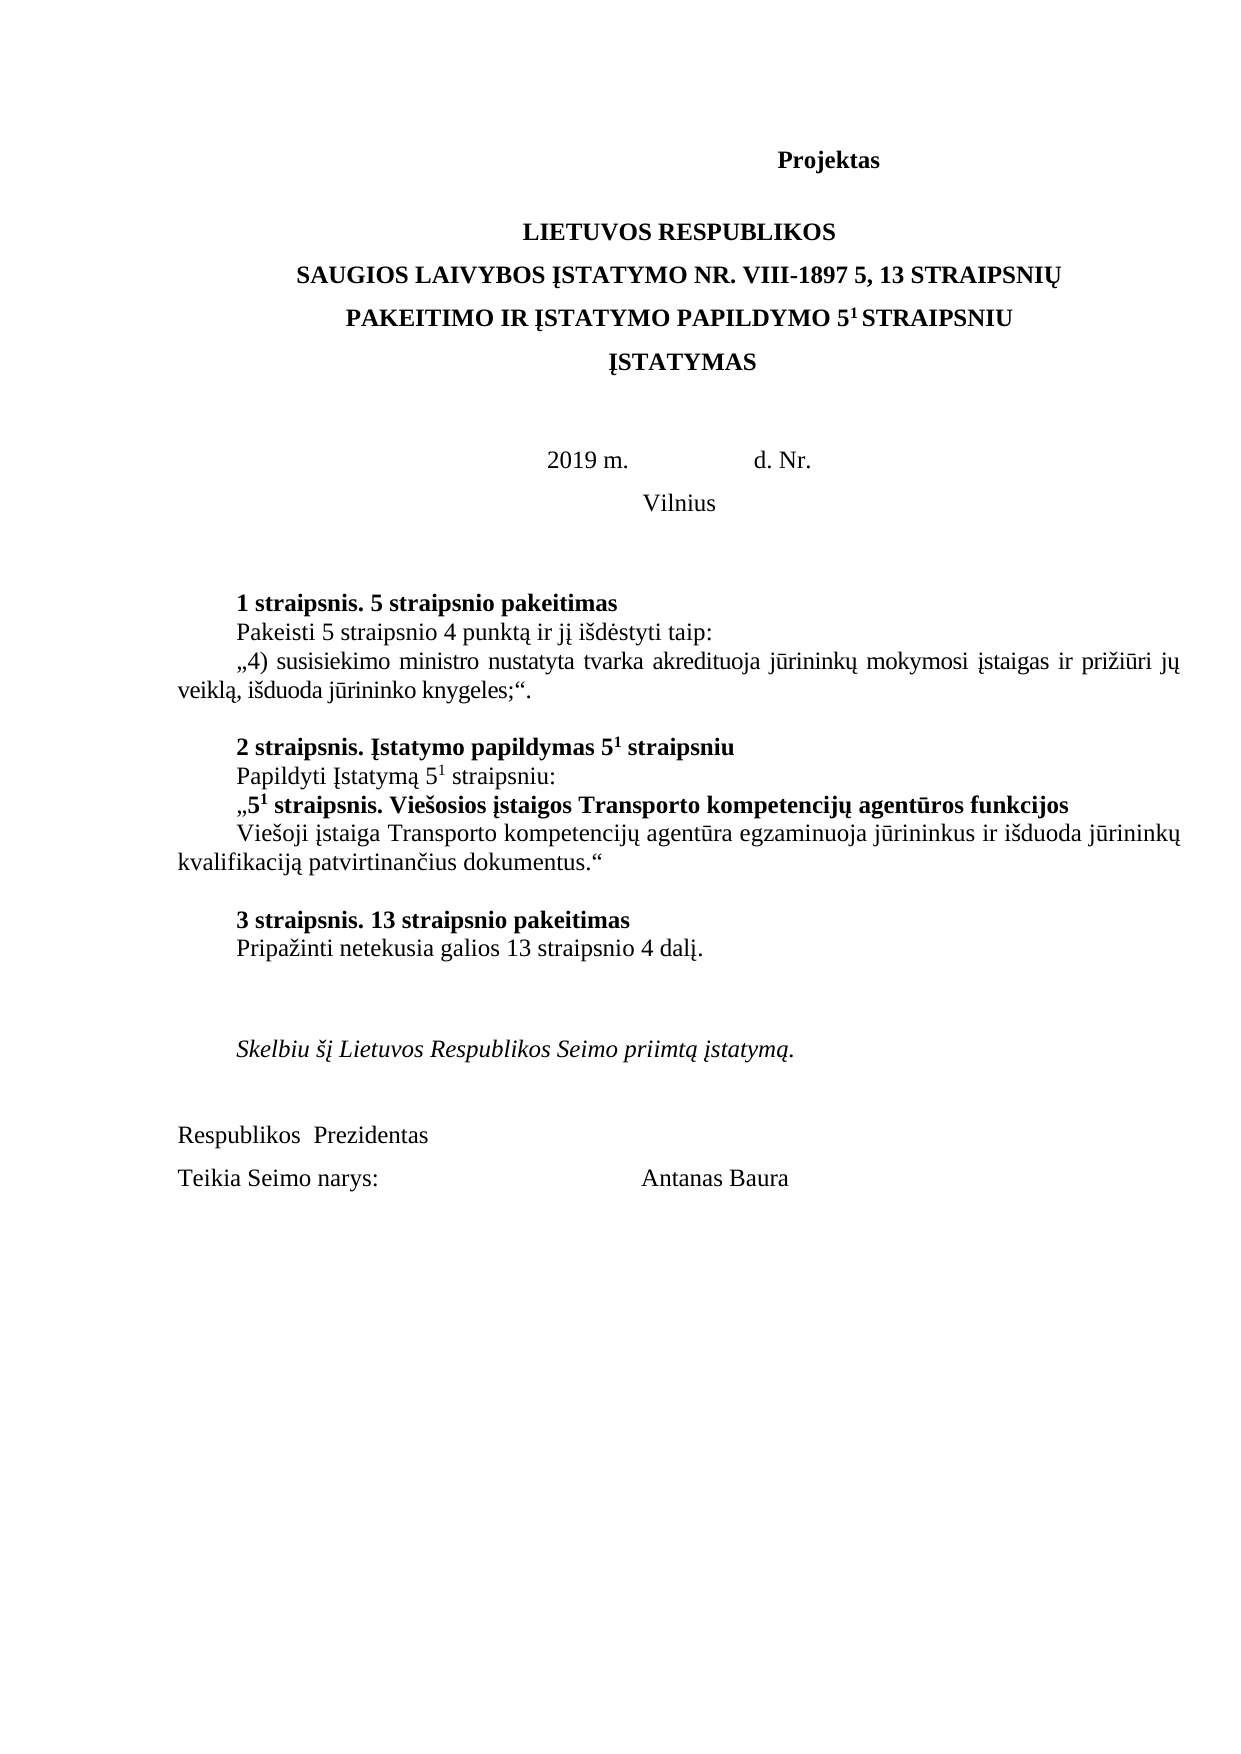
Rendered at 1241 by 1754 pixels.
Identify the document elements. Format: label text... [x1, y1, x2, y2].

text Vilnius [177, 488, 1181, 517]
text SAUGIOS LAIVYBOS ĮSTATYMO Nr. VIII-1897 5, 13 STRAIPSNIŲ [177, 260, 1181, 289]
text „4) susisiekimo ministro nustatyta tvarka akredituoja jūrininkų mokymosi įstaigas ir prižiūri jų veiklą, išduoda jūrininko knygeles;“. [177, 646, 1181, 703]
text 1 straipsnis. 5 straipsnio pakeitimas [177, 588, 1181, 617]
text 2 straipsnis. Įstatymo papildymas 51 straipsniu [177, 732, 1181, 761]
text 2019 m. d. Nr. [177, 445, 1181, 473]
text ĮSTATYMAS [177, 347, 1181, 375]
text Pripažinti netekusia galios 13 straipsnio 4 dalį. [177, 933, 1181, 962]
text PAKEITIMO ir įstatymo papildymo 51 straipsniu [177, 303, 1181, 332]
text 3 straipsnis. 13 straipsnio pakeitimas [177, 905, 1181, 933]
text Papildyti Įstatymą 51 straipsniu: [177, 761, 1181, 790]
text Viešoji įstaiga Transporto kompetencijų agentūra egzaminuoja jūrininkus ir išduoda jūrininkų kvalifikaciją patvirtinančius dokumentus.“ [177, 818, 1181, 876]
text Projektas [702, 145, 1181, 174]
text „51 straipsnis. Viešosios įstaigos Transporto kompetencijų agentūros funkcijos [177, 790, 1181, 818]
text Respublikos Prezidentas [177, 1120, 1181, 1149]
text Skelbiu šį Lietuvos Respublikos Seimo priimtą įstatymą. [177, 1034, 1181, 1063]
text Pakeisti 5 straipsnio 4 punktą ir jį išdėstyti taip: [236, 617, 1181, 646]
text Teikia Seimo narys: Antanas Baura [177, 1163, 1181, 1192]
text LIETUVOS RESPUBLIKOS [177, 217, 1181, 246]
